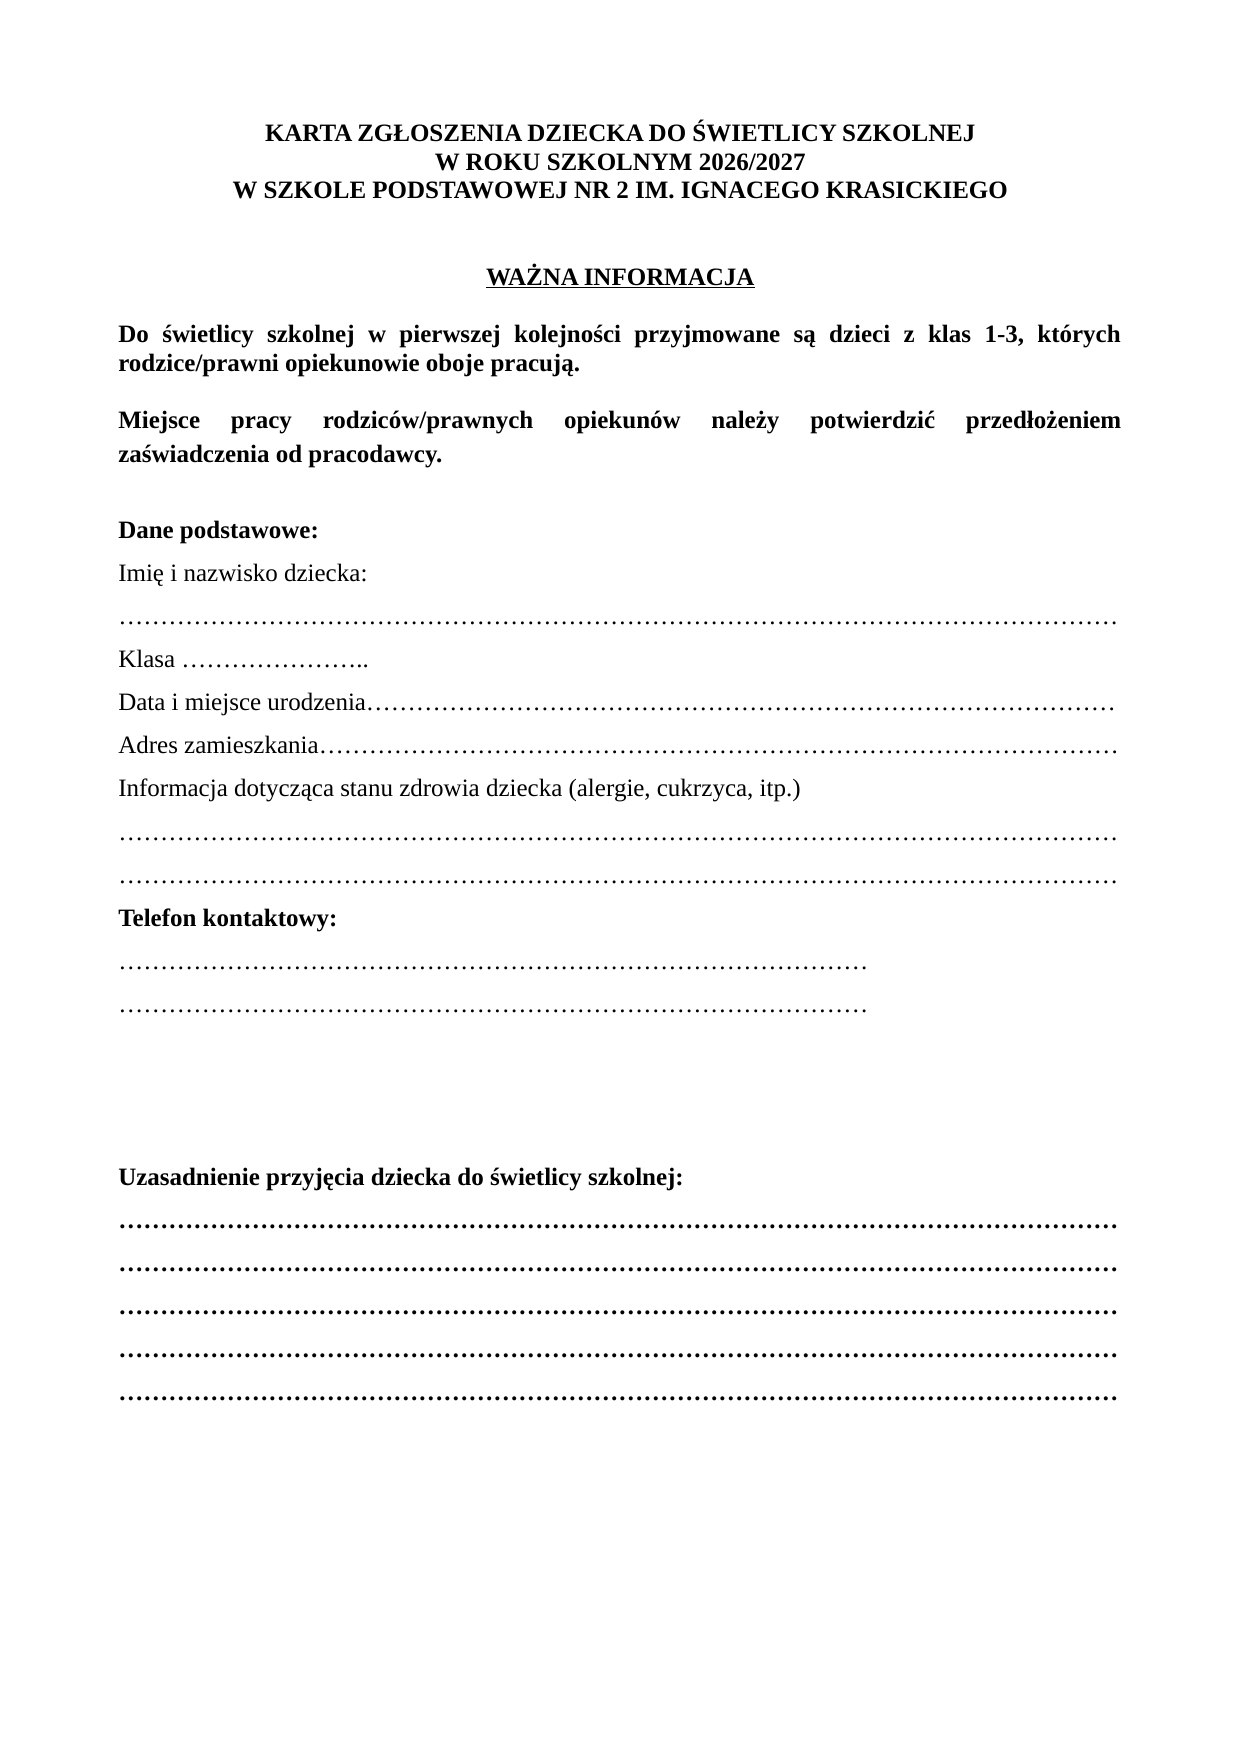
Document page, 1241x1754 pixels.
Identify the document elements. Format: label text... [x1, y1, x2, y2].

text KARTA ZGŁOSZENIA DZIECKA DO ŚWIETLICY SZKOLNEJ [118, 118, 1122, 147]
text Klasa ………………….. [118, 644, 1122, 673]
text …………………………………………………………………………………………………………………………………………………………………………………………………………………………………………………………………………………………………………………………………………………………………………………………………………………………………………………………………………………………………………………………………………………… [118, 1205, 1122, 1406]
text ……………………………………………………………………………… [118, 946, 1122, 975]
text ……………………………………………………………………………… [118, 989, 1122, 1018]
text Telefon kontaktowy: [118, 903, 1122, 932]
text W ROKU SZKOLNYM 2026/2027 [118, 147, 1122, 176]
text …………………………………………………………………………………………………………………………………………………………………………………………………………………… [118, 817, 1122, 888]
text Do świetlicy szkolnej w pierwszej kolejności przyjmowane są dzieci z klas 1-3, których rodzice/prawni opiekunowie oboje pracują. [118, 319, 1122, 377]
text W SZKOLE PODSTAWOWEJ NR 2 IM. IGNACEGO KRASICKIEGO [118, 176, 1122, 204]
text Dane podstawowe: [118, 515, 1122, 543]
text Imię i nazwisko dziecka: [118, 558, 1122, 587]
text Miejsce pracy rodziców/prawnych opiekunów należy potwierdzić przedłożeniem zaświadczenia od pracodawcy. [118, 406, 1122, 467]
text Data i miejsce urodzenia……………………………………………………………………………… [118, 687, 1122, 716]
text Uzasadnienie przyjęcia dziecka do świetlicy szkolnej: [118, 1162, 1122, 1190]
text ………………………………………………………………………………………………………… [118, 601, 1122, 630]
text Informacja dotycząca stanu zdrowia dziecka (alergie, cukrzyca, itp.) [118, 773, 1122, 802]
text Adres zamieszkania…………………………………………………………………………………… [118, 730, 1122, 759]
text WAŻNA INFORMACJA [118, 262, 1122, 291]
